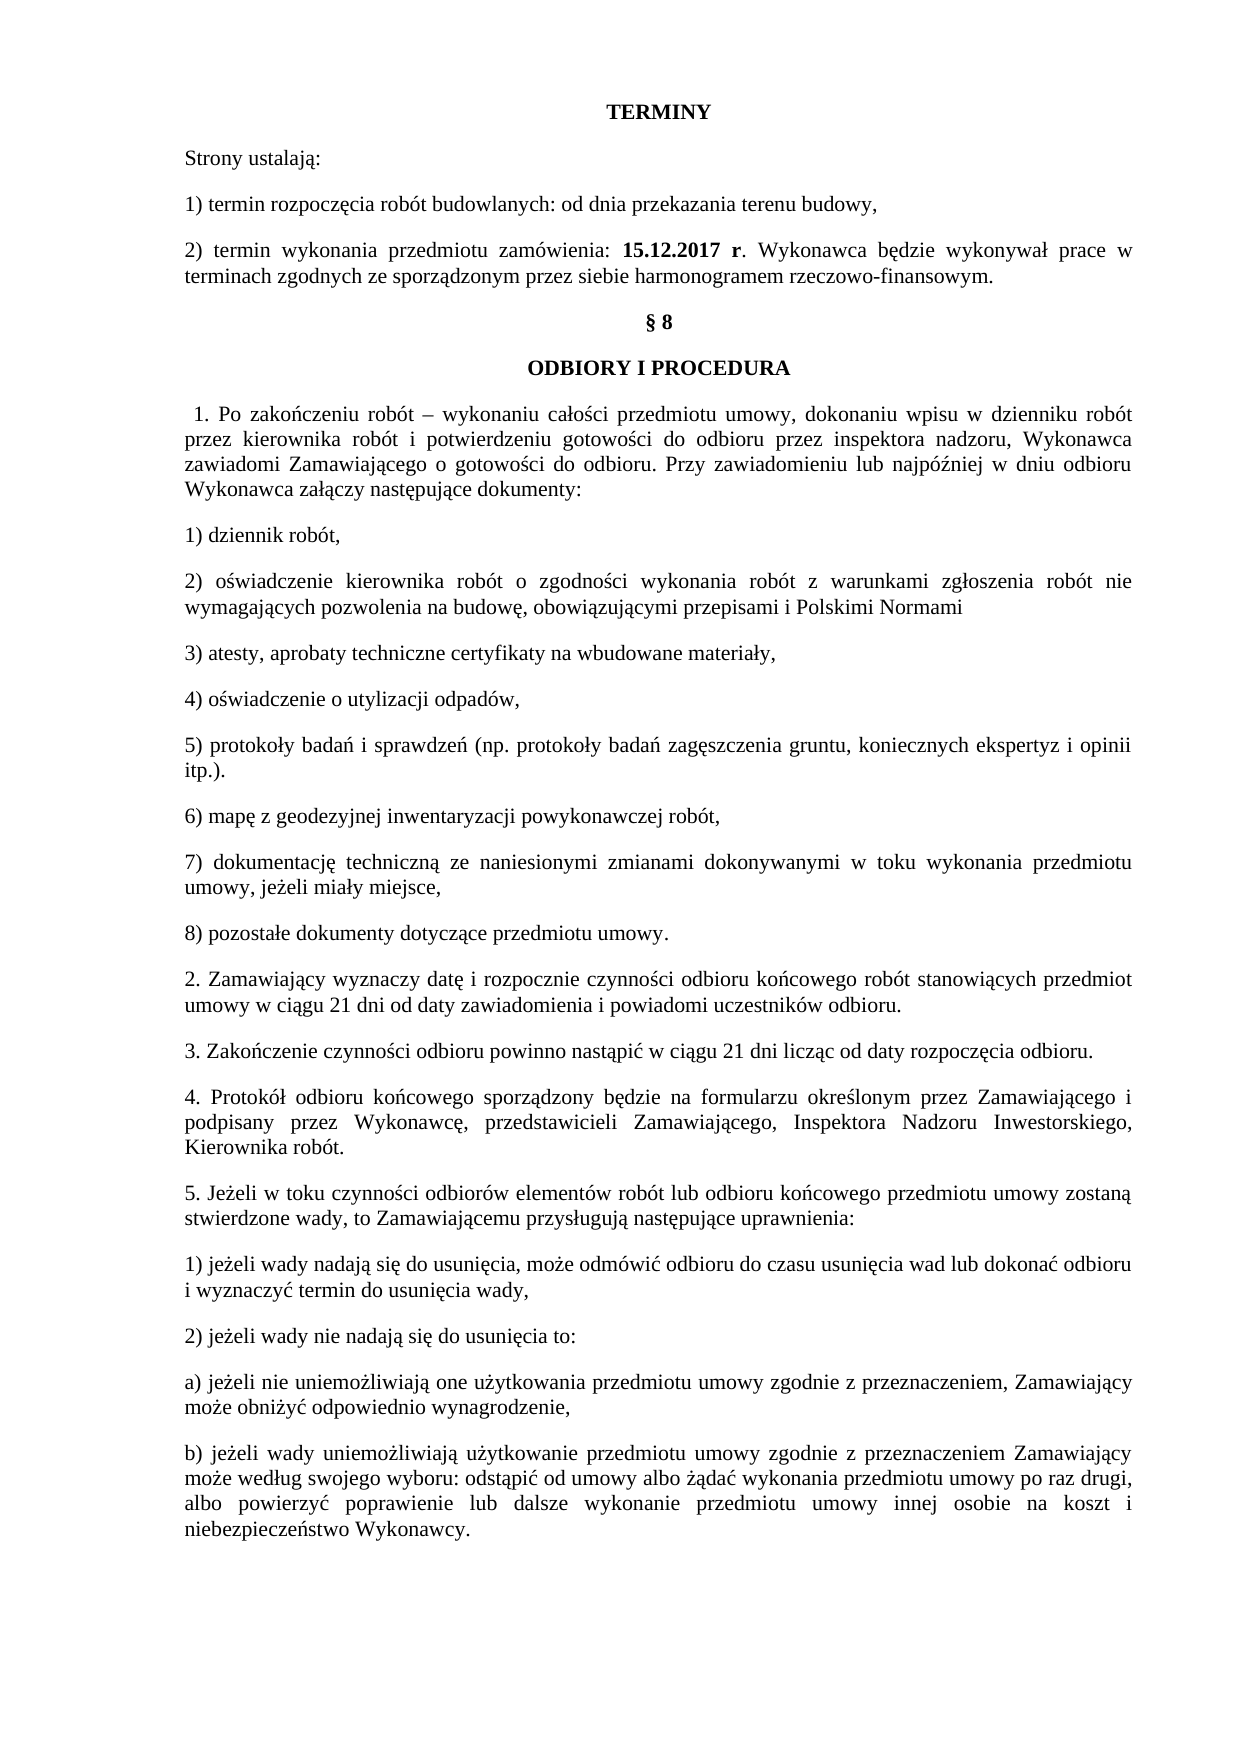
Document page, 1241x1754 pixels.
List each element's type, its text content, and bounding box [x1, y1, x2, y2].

text 1) dziennik robót, [184, 522, 1133, 548]
text 1. Po zakończeniu robót – wykonaniu całości przedmiotu umowy, dokonaniu wpisu w dzienniku robót przez kierownika robót i potwierdzeniu gotowości do odbioru przez inspektora nadzoru, Wykonawca zawiadomi Zamawiającego o gotowości do odbioru. Przy zawiadomieniu lub najpóźniej w dniu odbioru Wykonawca załączy następujące dokumenty: [184, 401, 1133, 502]
text 3) atesty, aprobaty techniczne certyfikaty na wbudowane materiały, [184, 640, 1133, 665]
text b) jeżeli wady uniemożliwiają użytkowanie przedmiotu umowy zgodnie z przeznaczeniem Zamawiający może według swojego wyboru: odstąpić od umowy albo żądać wykonania przedmiotu umowy po raz drugi, albo powierzyć poprawienie lub dalsze wykonanie przedmiotu umowy innej osobie na koszt i niebezpieczeństwo Wykonawcy. [184, 1440, 1133, 1541]
text 2) jeżeli wady nie nadają się do usunięcia to: [184, 1323, 1133, 1348]
text 2. Zamawiający wyznaczy datę i rozpocznie czynności odbioru końcowego robót stanowiących przedmiot umowy w ciągu 21 dni od daty zawiadomienia i powiadomi uczestników odbioru. [184, 966, 1133, 1017]
text 7) dokumentację techniczną ze naniesionymi zmianami dokonywanymi w toku wykonania przedmiotu umowy, jeżeli miały miejsce, [184, 849, 1133, 899]
text 4. Protokół odbioru końcowego sporządzony będzie na formularzu określonym przez Zamawiającego i podpisany przez Wykonawcę, przedstawicieli Zamawiającego, Inspektora Nadzoru Inwestorskiego, Kierownika robót. [184, 1084, 1133, 1159]
text 1) termin rozpoczęcia robót budowlanych: od dnia przekazania terenu budowy, [184, 191, 1133, 217]
text 1) jeżeli wady nadają się do usunięcia, może odmówić odbioru do czasu usunięcia wad lub dokonać odbioru i wyznaczyć termin do usunięcia wady, [184, 1251, 1133, 1302]
text 2) oświadczenie kierownika robót o zgodności wykonania robót z warunkami zgłoszenia robót nie wymagających pozwolenia na budowę, obowiązującymi przepisami i Polskimi Normami [184, 568, 1133, 619]
text ODBIORY I PROCEDURA [184, 355, 1133, 380]
text a) jeżeli nie uniemożliwiają one użytkowania przedmiotu umowy zgodnie z przeznaczeniem, Zamawiający może obniżyć odpowiednio wynagrodzenie, [184, 1369, 1133, 1419]
text Strony ustalają: [184, 145, 1133, 171]
text 3. Zakończenie czynności odbioru powinno nastąpić w ciągu 21 dni licząc od daty rozpoczęcia odbioru. [184, 1038, 1133, 1063]
text TERMINY [184, 99, 1133, 124]
text 6) mapę z geodezyjnej inwentaryzacji powykonawczej robót, [184, 803, 1133, 828]
text 5. Jeżeli w toku czynności odbiorów elementów robót lub odbioru końcowego przedmiotu umowy zostaną stwierdzone wady, to Zamawiającemu przysługują następujące uprawnienia: [184, 1180, 1133, 1231]
text 2) termin wykonania przedmiotu zamówienia: 15.12.2017 r. Wykonawca będzie wykonywał prace w terminach zgodnych ze sporządzonym przez siebie harmonogramem rzeczowo-finansowym. [184, 237, 1133, 288]
text 8) pozostałe dokumenty dotyczące przedmiotu umowy. [184, 920, 1133, 946]
text 4) oświadczenie o utylizacji odpadów, [184, 686, 1133, 711]
text 5) protokoły badań i sprawdzeń (np. protokoły badań zagęszczenia gruntu, koniecznych ekspertyz i opinii itp.). [184, 732, 1133, 782]
text § 8 [184, 309, 1133, 334]
